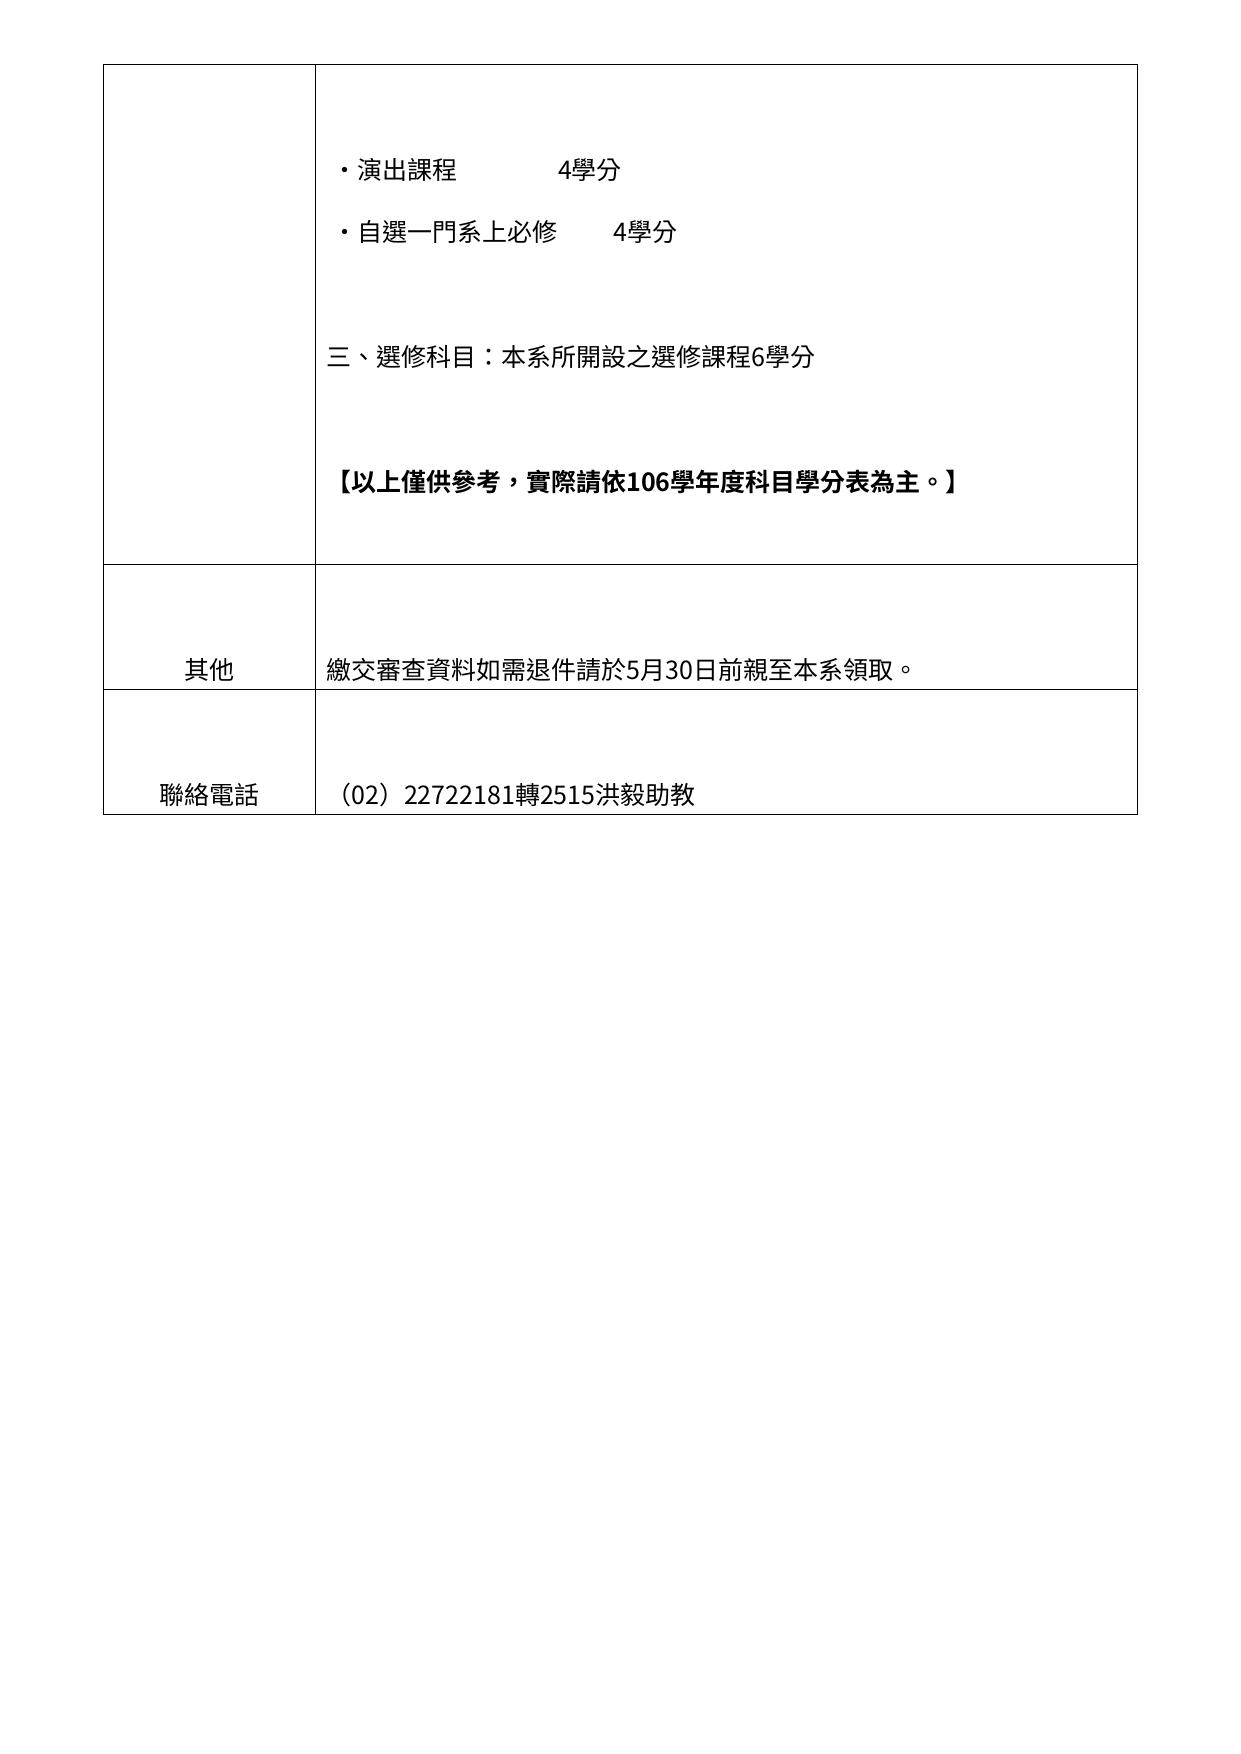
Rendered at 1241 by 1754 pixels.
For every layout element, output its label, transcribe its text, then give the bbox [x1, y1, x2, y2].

table_cell （02）22722181轉2515洪毅助教 [316, 690, 1137, 814]
table_cell 聯絡電話 [104, 690, 315, 814]
table_cell [104, 65, 315, 564]
table_cell 其他 [104, 565, 315, 689]
table_cell 繳交審查資料如需退件請於5月30日前親至本系領取。 [316, 565, 1137, 689]
table_cell ‧演出課程 4學分 ‧自選一門系上必修 4學分 三、選修科目：本系所開設之選修課程6學分 【以上僅供參考，實際請依106學年度科目學分表為主。】 [316, 65, 1137, 564]
